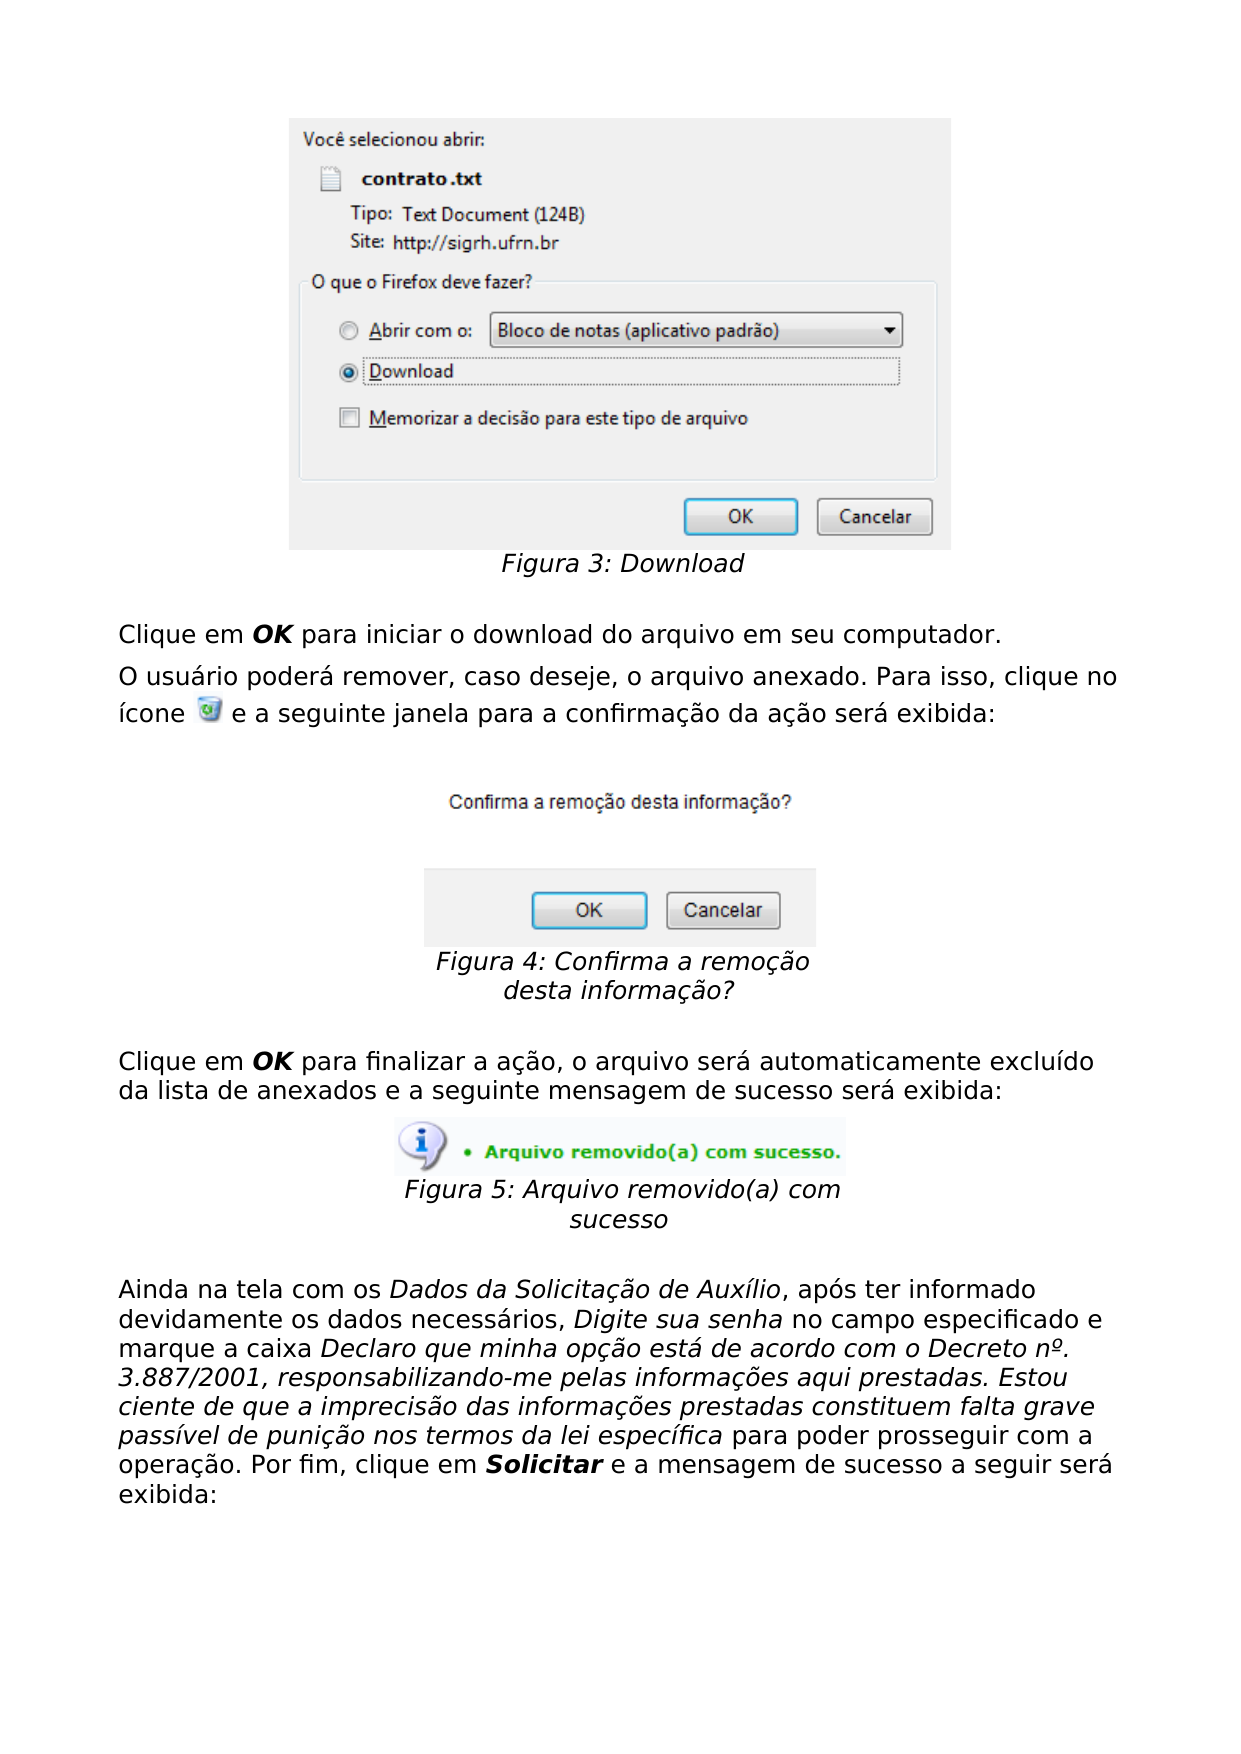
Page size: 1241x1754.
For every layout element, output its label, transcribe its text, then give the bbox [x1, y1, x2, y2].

text Figura 4: Confirma a remoção desta informação? [424, 947, 816, 1005]
picture [193, 691, 223, 723]
text Ainda na tela com os Dados da Solicitação de Auxílio, após ter informado devidamente os dados necessários, Digite sua senha no campo especificado e marque a caixa Declaro que minha opção está de acordo com o Decreto nº. 3.887/2001, responsabilizando-me pelas informações aqui prestadas. Estou ciente de que a imprecisão das informações prestadas constituem falta grave passível de punição nos termos da lei específica para poder prosseguir com a operação. Por fim, clique em Solicitar e a mensagem de sucesso a seguir será exibida: [118, 1276, 1122, 1509]
picture [394, 1117, 846, 1176]
picture [288, 118, 952, 550]
text Clique em OK para finalizar a ação, o arquivo será automaticamente excluído da lista de anexados e a seguinte mensagem de sucesso será exibida: [118, 1047, 1122, 1105]
text Figura 3: Download [289, 550, 951, 578]
text Figura 5: Arquivo removido(a) com sucesso [394, 1176, 846, 1234]
picture [424, 740, 817, 947]
text Clique em OK para iniciar o download do arquivo em seu computador. [118, 620, 1122, 649]
text O usuário poderá remover, caso deseje, o arquivo anexado. Para isso, clique no ícone e a seguinte janela para a confirmação da ação será exibida: [118, 662, 1122, 728]
